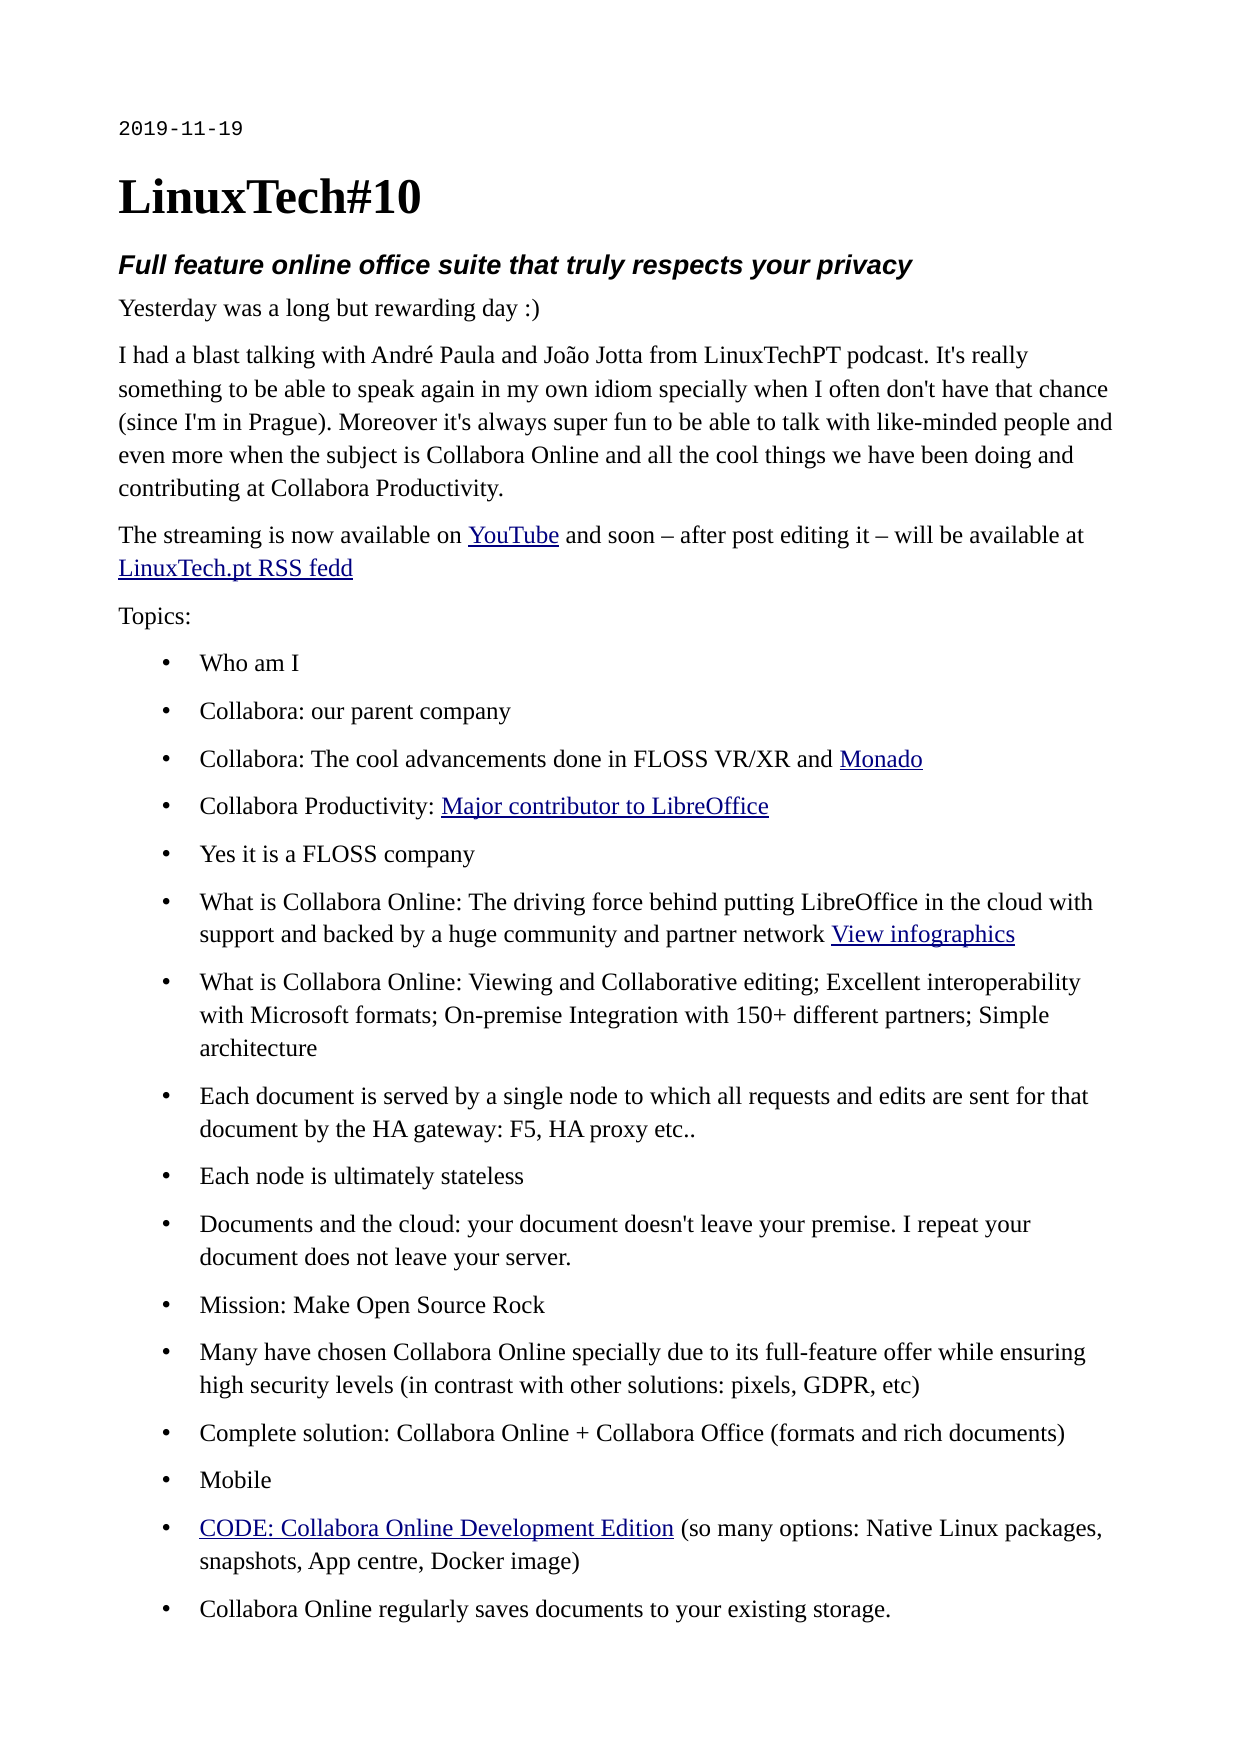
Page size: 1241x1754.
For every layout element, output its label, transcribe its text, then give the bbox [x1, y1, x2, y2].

text I had a blast talking with André Paula and João Jotta from LinuxTechPT podcast. It's really something to be able to speak again in my own idiom specially when I often don't have that chance (since I'm in Prague). Moreover it's always super fun to be able to talk with like-minded people and even more when the subject is Collabora Online and all the cool things we have been doing and contributing at Collabora Productivity. [118, 341, 1122, 501]
list Who am I [162, 648, 1122, 677]
list Each document is served by a single node to which all requests and edits are sent for that document by the HA gateway: F5, HA proxy etc.. [162, 1081, 1122, 1143]
list Each node is ultimately stateless [162, 1161, 1122, 1190]
text The streaming is now available on YouTube and soon – after post editing it – will be available at LinuxTech.pt RSS fedd [118, 520, 1122, 582]
text 2019-11-19 [118, 118, 1122, 142]
list Collabora: The cool advancements done in FLOSS VR/XR and Monado [162, 744, 1122, 772]
list Complete solution: Collabora Online + Collabora Office (formats and rich documents) [162, 1418, 1122, 1447]
subtitle Full feature online office suite that truly respects your privacy [118, 249, 1122, 281]
list Documents and the cloud: your document doesn't leave your premise. I repeat your document does not leave your server. [162, 1209, 1122, 1271]
list Collabora: our parent company [162, 696, 1122, 725]
text Topics: [118, 601, 1122, 630]
list Many have chosen Collabora Online specially due to its full-feature offer while ensuring high security levels (in contrast with other solutions: pixels, GDPR, etc) [162, 1337, 1122, 1399]
list Collabora Productivity: Major contributor to LibreOffice [162, 791, 1122, 820]
list What is Collabora Online: The driving force behind putting LibreOffice in the cloud with support and backed by a huge community and partner network View infographics [162, 887, 1122, 948]
list Mobile [162, 1466, 1122, 1494]
list What is Collabora Online: Viewing and Collaborative editing; Excellent interoperability with Microsoft formats; On-premise Integration with 150+ different partners; Simple architecture [162, 967, 1122, 1062]
text Yesterday was a long but rewarding day :) [118, 293, 1122, 322]
list CODE: Collabora Online Development Edition (so many options: Native Linux packages, snapshots, App centre, Docker image) [162, 1513, 1122, 1575]
list Yes it is a FLOSS company [162, 839, 1122, 868]
subtitle LinuxTech#10 [118, 167, 1122, 224]
list Collabora Online regularly saves documents to your existing storage. [162, 1594, 1122, 1622]
list Mission: Make Open Source Rock [162, 1290, 1122, 1318]
